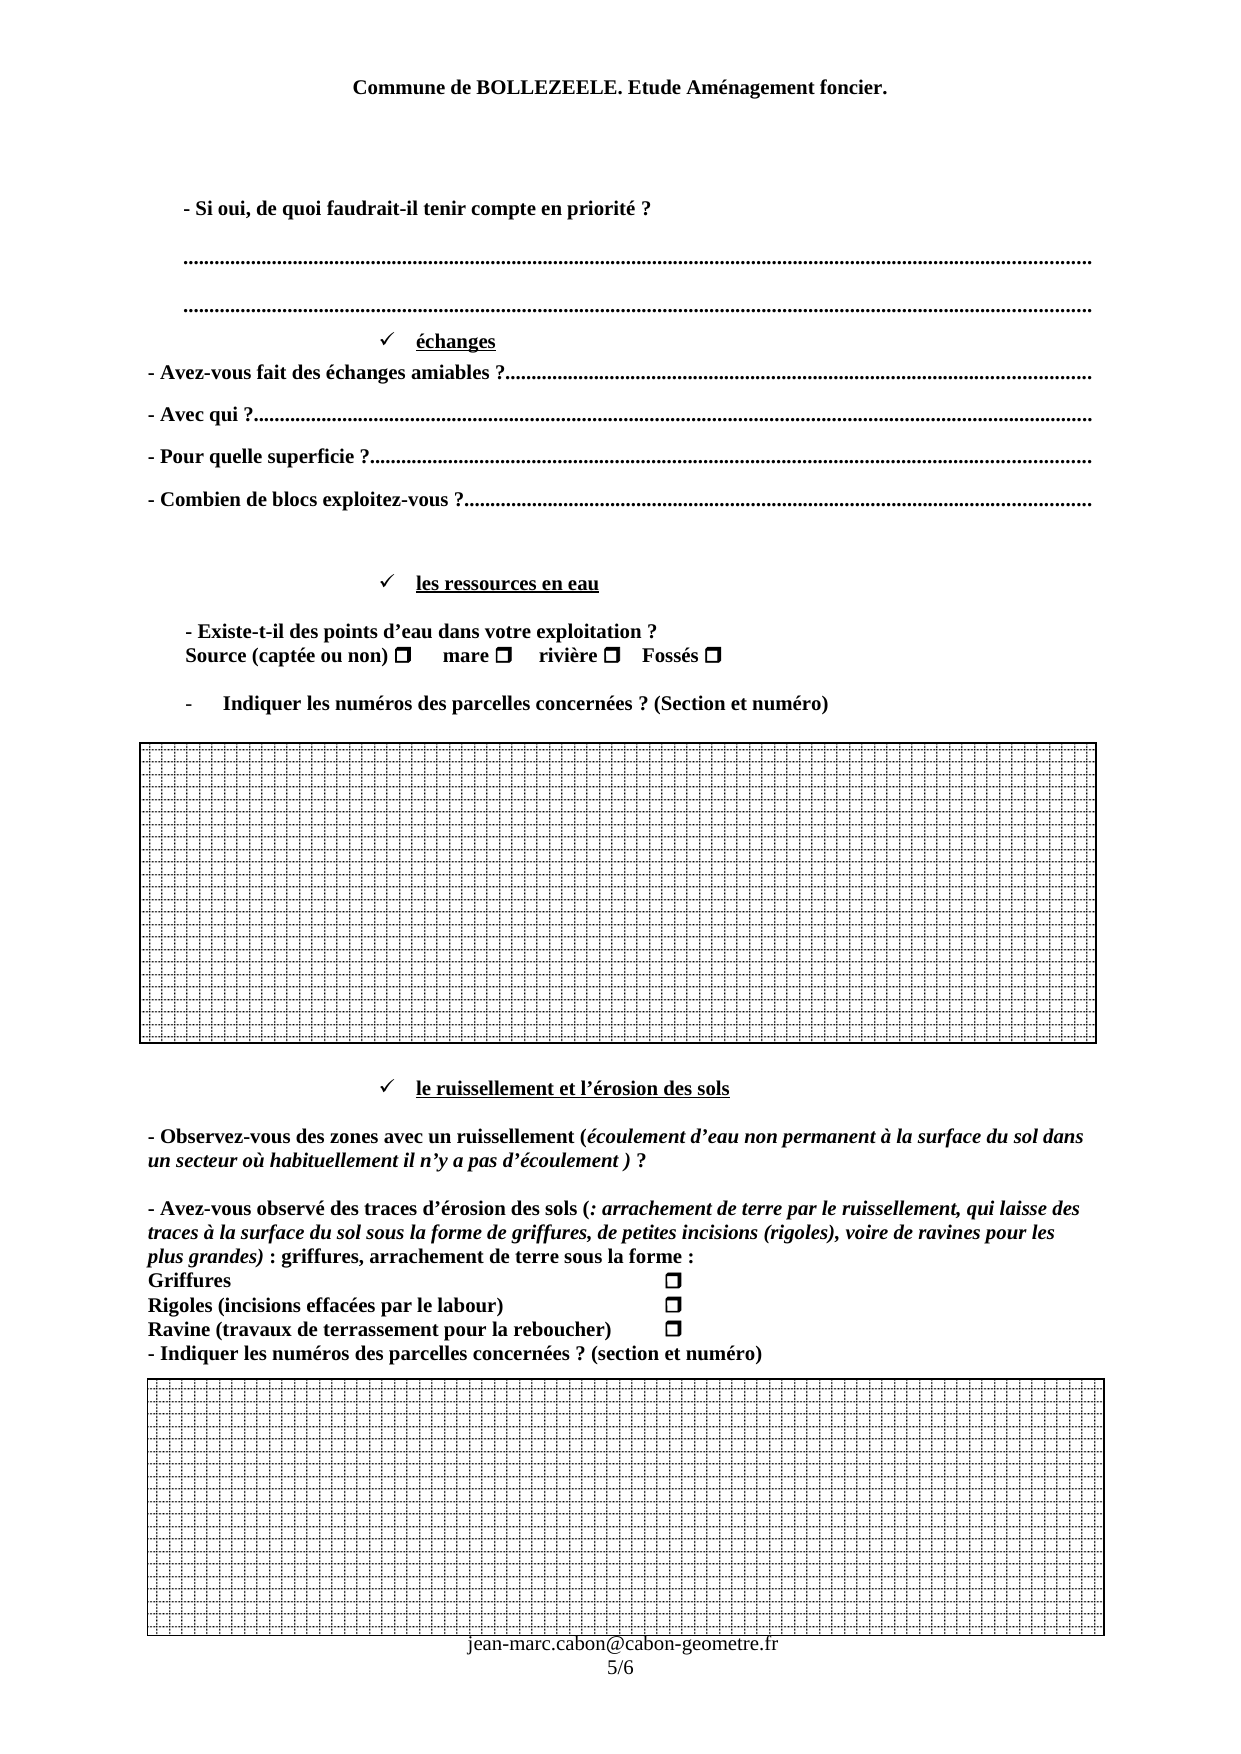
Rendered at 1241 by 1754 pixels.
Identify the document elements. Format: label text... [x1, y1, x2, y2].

list le ruissellement et l’érosion des sols [378, 1076, 1093, 1100]
list les ressources en eau [378, 571, 1093, 595]
text - Avez-vous observé des traces d’érosion des sols (: arrachement de terre par le ruissellement, qui laisse des traces à la surface du sol sous la forme de griffures, de petites incisions (rigoles), voire de ravines pour les plus grandes) : griffures, arrachement de terre sous la forme : [148, 1196, 1093, 1268]
picture [141, 744, 1095, 1042]
picture [148, 1380, 1103, 1635]
text Griffures  [148, 1268, 1093, 1292]
list Indiquer les numéros des parcelles concernées ? (Section et numéro) [185, 691, 1093, 715]
text Ravine (travaux de terrassement pour la reboucher)  [148, 1317, 1093, 1341]
text - Indiquer les numéros des parcelles concernées ? (section et numéro) [148, 1341, 1093, 1365]
text - Existe-t-il des points d’eau dans votre exploitation ? [185, 619, 1093, 643]
text - Pour quelle superficie ? [148, 444, 1093, 468]
text - Observez-vous des zones avec un ruissellement (écoulement d’eau non permanent à la surface du sol dans un secteur où habituellement il n’y a pas d’écoulement ) ? [148, 1124, 1093, 1172]
text - Combien de blocs exploitez-vous ? [148, 486, 1093, 511]
list échanges [378, 329, 1093, 353]
text - Avez-vous fait des échanges amiables ? [148, 359, 1093, 384]
text - Avec qui ? [148, 402, 1093, 426]
text - Si oui, de quoi faudrait-il tenir compte en priorité ? [183, 196, 1093, 220]
text Rigoles (incisions effacées par le labour)  [148, 1292, 1093, 1317]
text Source (captée ou non)  mare  rivière  Fossés  [148, 643, 1093, 667]
